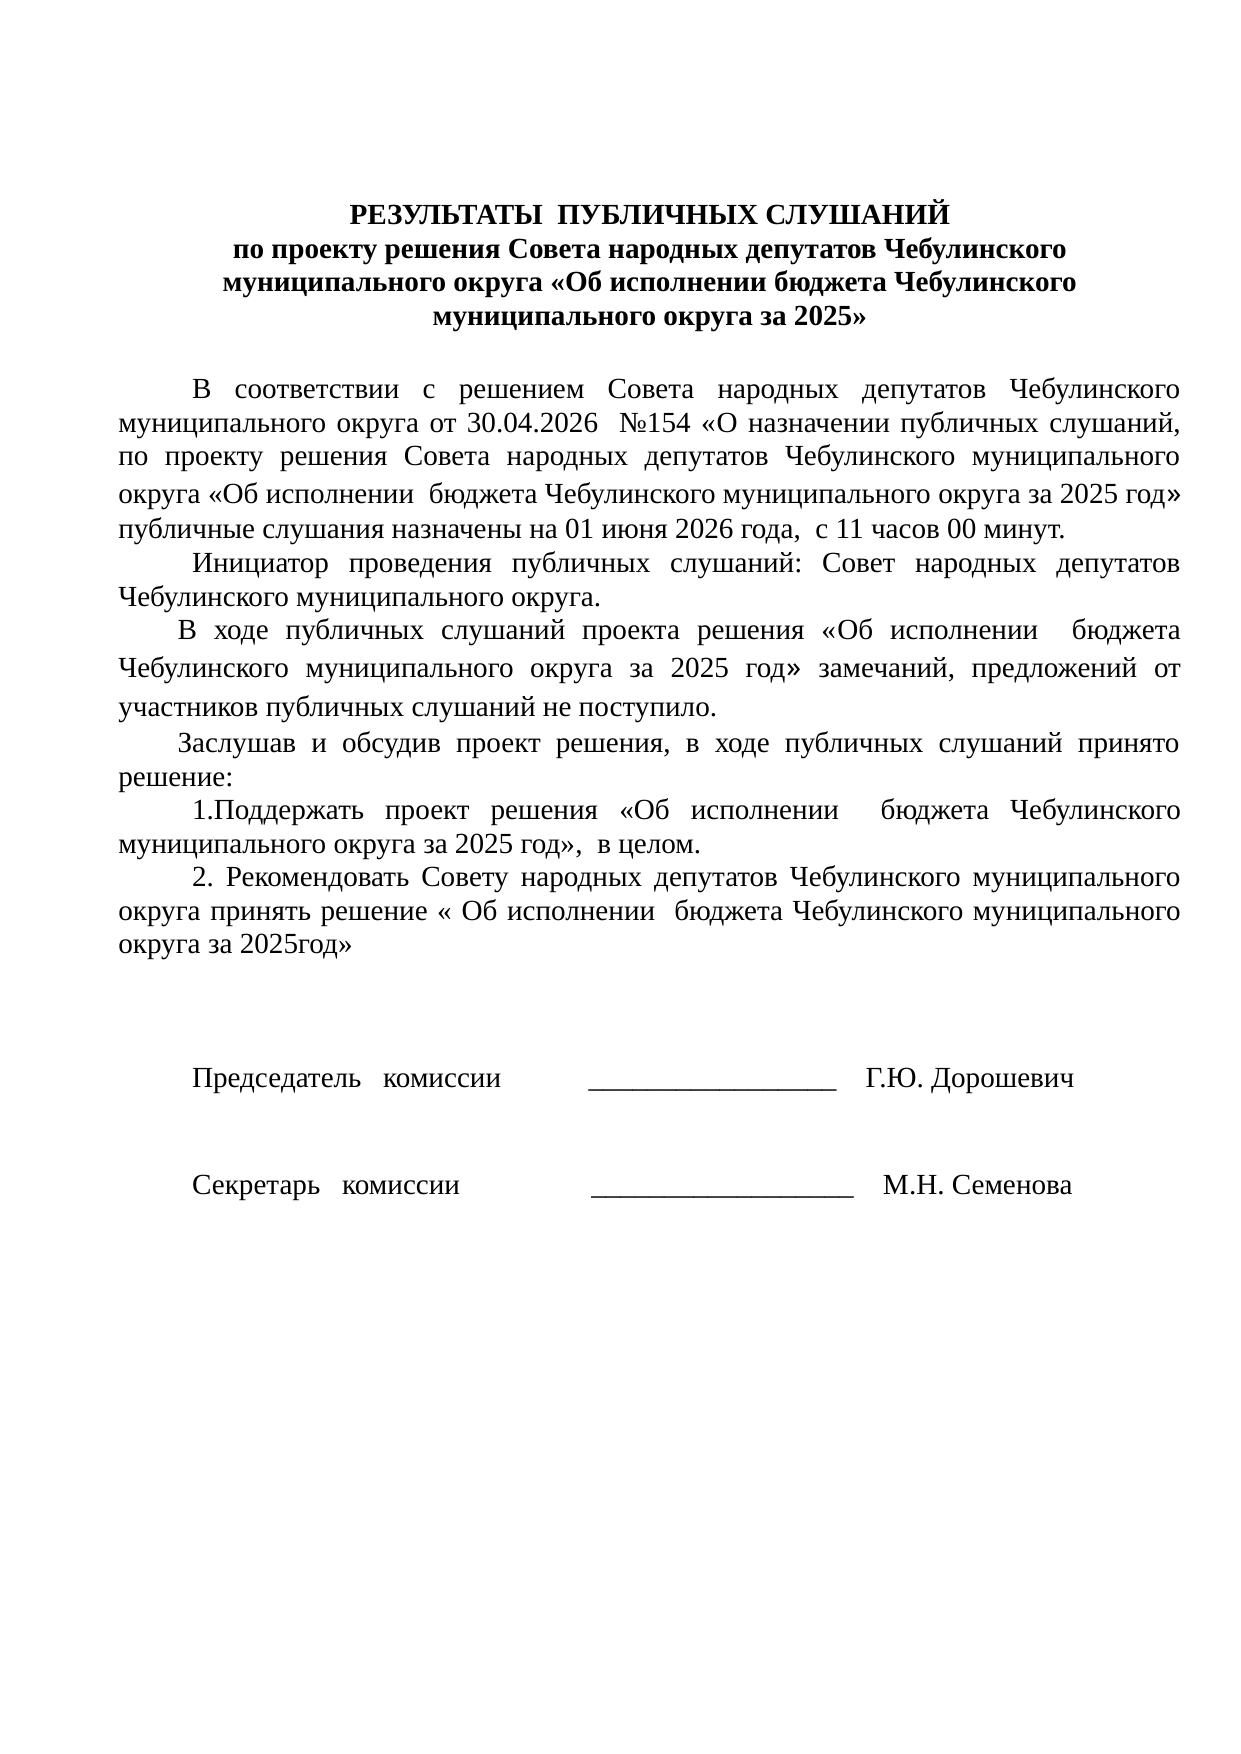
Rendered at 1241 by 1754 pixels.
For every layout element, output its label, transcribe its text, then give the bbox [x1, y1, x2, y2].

text В соответствии с решением Совета народных депутатов Чебулинского муниципального округа от 30.04.2026 №154 «О назначении публичных слушаний, по проекту решения Совета народных депутатов Чебулинского муниципального округа «Об исполнении бюджета Чебулинского муниципального округа за 2025 год» публичные слушания назначены на 01 июня 2026 года, с 11 часов 00 минут. [118, 371, 1181, 545]
text Секретарь комиссии __________________ М.Н. Семенова [118, 1167, 1181, 1201]
text Заслушав и обсудив проект решения, в ходе публичных слушаний принято решение: [118, 725, 1181, 792]
text В ходе публичных слушаний проекта решения «Об исполнении бюджета Чебулинского муниципального округа за 2025 год» замечаний, предложений от участников публичных слушаний не поступило. [118, 612, 1181, 725]
text 2. Рекомендовать Совету народных депутатов Чебулинского муниципального округа принять решение « Об исполнении бюджета Чебулинского муниципального округа за 2025год» [118, 859, 1181, 960]
text по проекту решения Совета народных депутатов Чебулинского муниципального округа «Об исполнении бюджета Чебулинского муниципального округа за 2025» [118, 231, 1181, 332]
text Председатель комиссии _________________ Г.Ю. Дорошевич [118, 1061, 1181, 1094]
text РЕЗУЛЬТАТЫ ПУБЛИЧНЫХ СЛУШАНИЙ [118, 197, 1181, 231]
text Инициатор проведения публичных слушаний: Совет народных депутатов Чебулинского муниципального округа. [118, 545, 1181, 612]
text 1.Поддержать проект решения «Об исполнении бюджета Чебулинского муниципального округа за 2025 год», в целом. [118, 792, 1181, 859]
